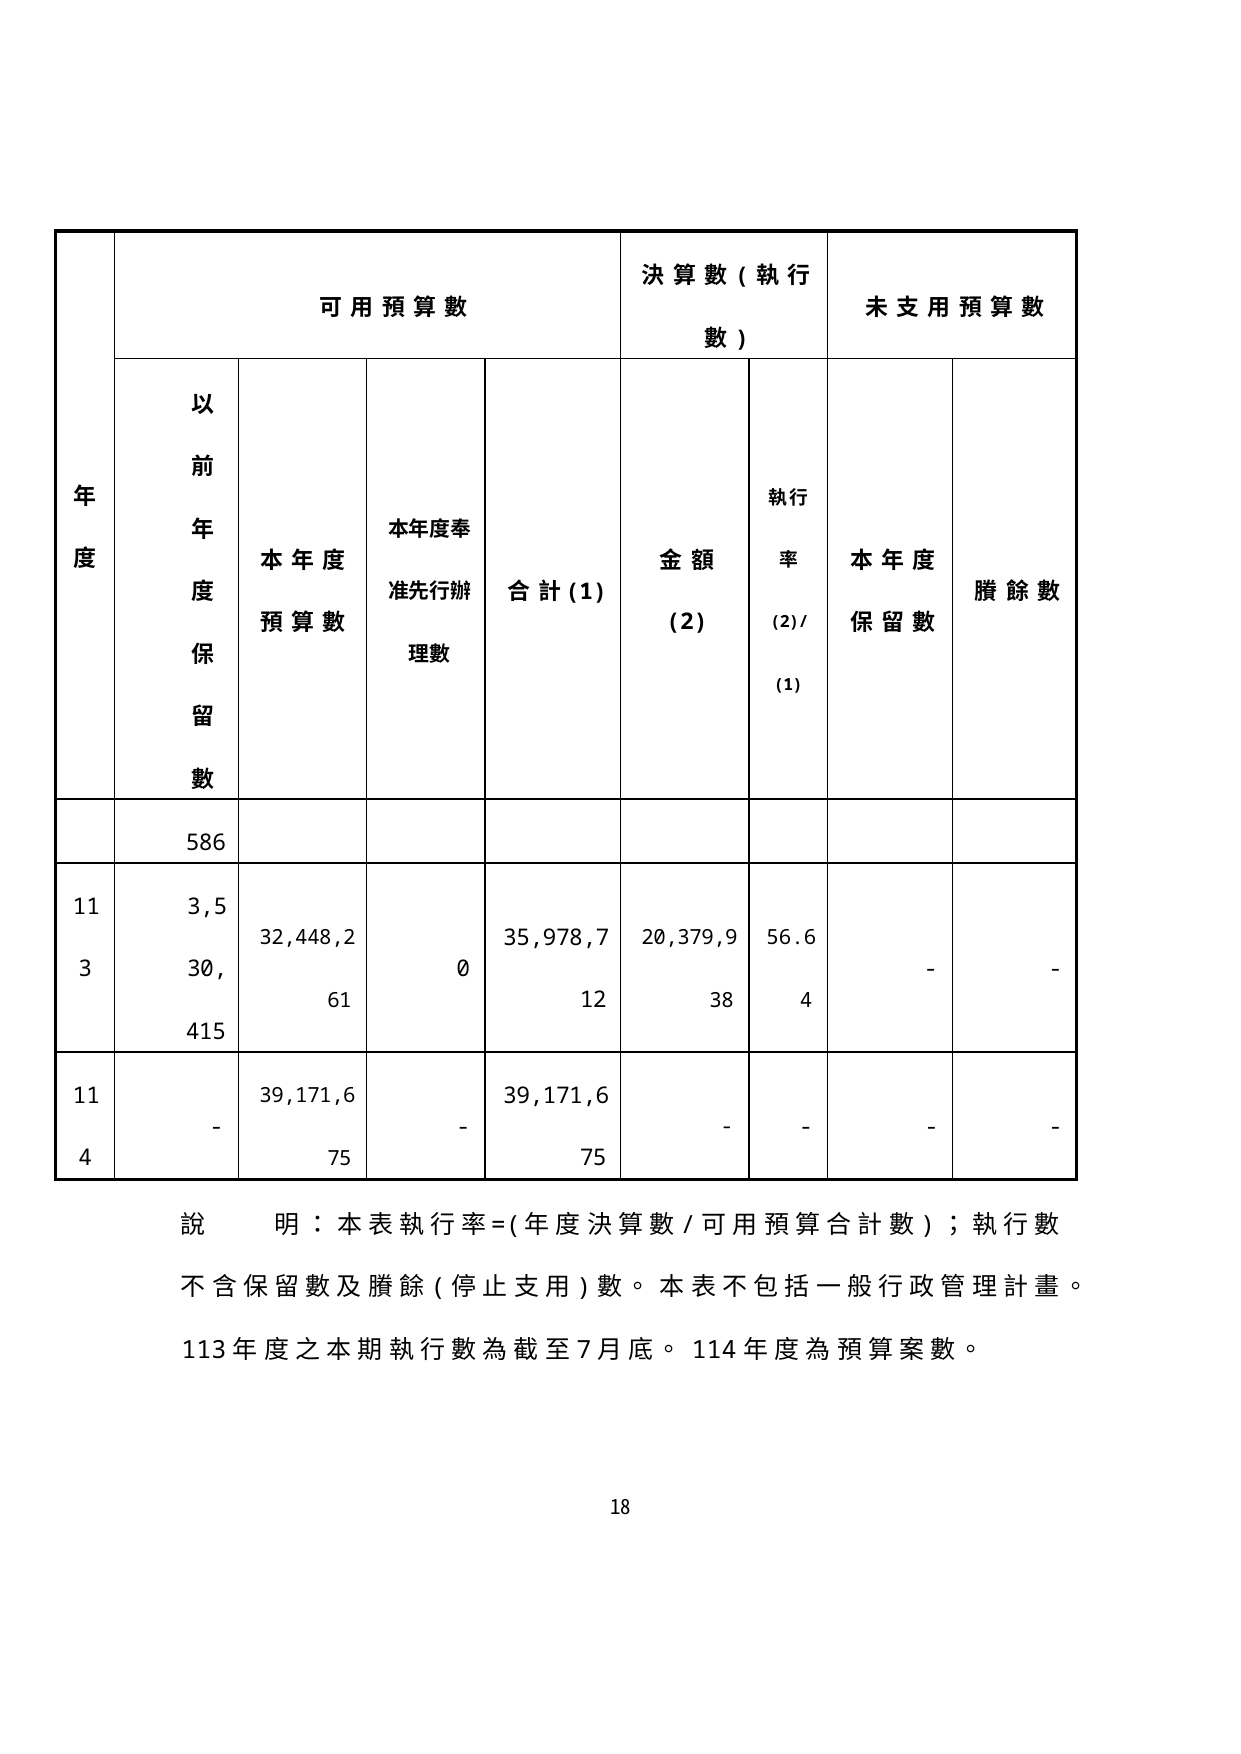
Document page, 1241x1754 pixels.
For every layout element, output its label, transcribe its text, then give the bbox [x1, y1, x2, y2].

table_cell 586 [115, 800, 238, 862]
table_cell 3,530,415 [115, 864, 238, 1051]
table_cell - [115, 1053, 238, 1178]
table_header 未支用預算數 [828, 233, 1075, 357]
table_cell 114 [57, 1053, 114, 1178]
table_header 年度 [57, 233, 114, 798]
table_cell - [828, 864, 952, 1051]
table_cell - [953, 1053, 1075, 1178]
table_cell [486, 800, 620, 862]
table_cell 113 [57, 864, 114, 1051]
table_cell [367, 800, 484, 862]
table_header 可用預算數 [115, 233, 620, 357]
table_cell 本年度 預算數 [239, 359, 366, 798]
table_cell 35,978,712 [486, 864, 620, 1051]
table_cell 合計(1) [486, 359, 620, 798]
table_cell 32,448,261 [239, 864, 366, 1051]
table_cell [621, 800, 748, 862]
table_cell [828, 800, 952, 862]
table_cell - [621, 1053, 748, 1178]
text 說 明：本表執行率=(年度決算數/可用預算合計數)；執行數不含保留數及賸餘(停止支用)數。本表不包括一般行政管理計畫。113年度之本期執行數為截至7月底。114年度為預算案數。 [45, 1181, 1063, 1368]
table_cell 賸餘數 [953, 359, 1075, 798]
table_header 決算數(執行數) [621, 233, 827, 357]
table_cell [239, 800, 366, 862]
table_cell 20,379,938 [621, 864, 748, 1051]
table_cell [953, 800, 1075, 862]
table_cell 執行率(2)/(1) [750, 359, 827, 798]
table_cell 56.64 [750, 864, 827, 1051]
table_cell 本年度奉准先行辦理數 [367, 359, 484, 798]
table_cell 以前年度保 留 數 [115, 359, 238, 798]
table_cell 39,171,675 [486, 1053, 620, 1178]
table_cell [57, 800, 114, 862]
table_cell - [367, 1053, 484, 1178]
table_cell - [750, 1053, 827, 1178]
table_cell - [953, 864, 1075, 1051]
table_cell 39,171,675 [239, 1053, 366, 1178]
table_cell [750, 800, 827, 862]
table_cell - [828, 1053, 952, 1178]
table_cell 金額(2) [621, 359, 748, 798]
table_cell 0 [367, 864, 484, 1051]
table_cell 本年度 保留數 [828, 359, 952, 798]
